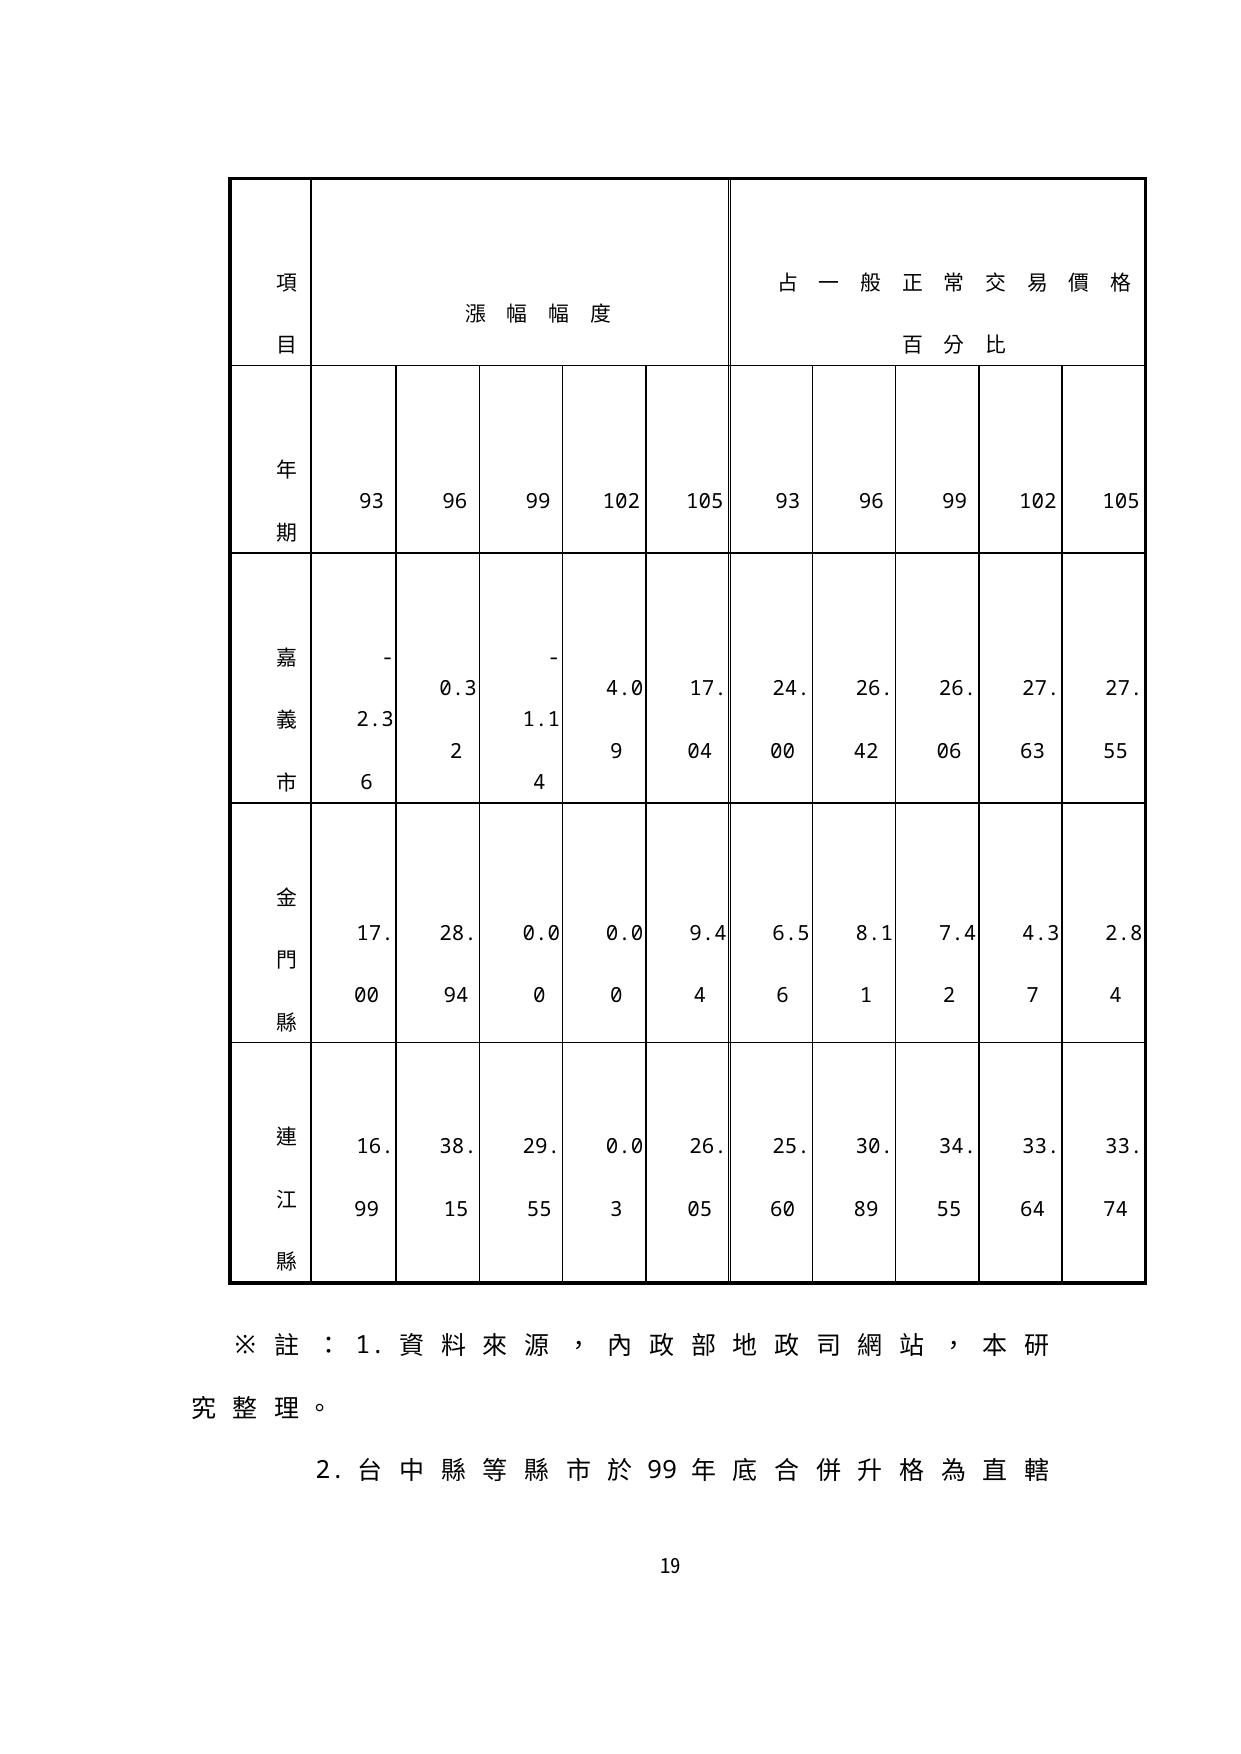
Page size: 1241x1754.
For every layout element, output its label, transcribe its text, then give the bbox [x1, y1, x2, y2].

table_cell 25.60 [731, 1043, 812, 1281]
text ※註：1.資料來源，內政部地政司網站，本研究整理。 [183, 1302, 1058, 1427]
table_cell 99 [896, 366, 978, 552]
table_cell 16.99 [312, 1043, 395, 1281]
table_cell 26.06 [896, 554, 978, 802]
table_cell 102 [563, 366, 645, 552]
table_cell 33.74 [1063, 1043, 1144, 1281]
table_cell 0.00 [563, 804, 645, 1042]
table_cell 連江縣 [232, 1043, 310, 1281]
table_cell 8.11 [813, 804, 895, 1042]
table_cell 26.05 [647, 1043, 728, 1281]
table_cell 102 [980, 366, 1061, 552]
table_cell 96 [397, 366, 479, 552]
table_cell 17.00 [312, 804, 395, 1042]
table_cell 96 [813, 366, 895, 552]
table_cell 38.15 [397, 1043, 479, 1281]
table_cell 金門縣 [232, 804, 310, 1042]
table_cell 27.55 [1063, 554, 1144, 802]
table_header 項目 [232, 180, 310, 365]
table_cell 34.55 [896, 1043, 978, 1281]
table_cell 9.44 [647, 804, 728, 1042]
table_cell 嘉義市 [232, 554, 310, 802]
table_cell 6.56 [731, 804, 812, 1042]
table_cell 4.37 [980, 804, 1061, 1042]
table_cell 7.42 [896, 804, 978, 1042]
table_header 漲幅幅度 [312, 180, 728, 365]
table_cell 0.32 [397, 554, 479, 802]
table_cell 24.00 [731, 554, 812, 802]
table_cell 93 [312, 366, 395, 552]
table_cell 2.84 [1063, 804, 1144, 1042]
table_cell 0.00 [480, 804, 562, 1042]
table_header 占一般正常交易價格百分比 [731, 180, 1144, 365]
table_cell 27.63 [980, 554, 1061, 802]
table_cell 4.09 [563, 554, 645, 802]
table_cell 0.03 [563, 1043, 645, 1281]
table_cell 29.55 [480, 1043, 562, 1281]
table_cell 105 [1063, 366, 1144, 552]
table_cell -1.14 [480, 554, 562, 802]
table_cell 93 [731, 366, 812, 552]
table_cell 33.64 [980, 1043, 1061, 1281]
table_cell 30.89 [813, 1043, 895, 1281]
table_cell 28.94 [397, 804, 479, 1042]
table_cell 26.42 [813, 554, 895, 802]
table_cell 17.04 [647, 554, 728, 802]
table_cell 105 [647, 366, 728, 552]
table_cell 99 [480, 366, 562, 552]
table_cell 年期 [232, 366, 310, 552]
table_cell -2.36 [312, 554, 395, 802]
text 2.台中縣等縣市於99年底合併升格為直轄 [183, 1427, 1058, 1490]
